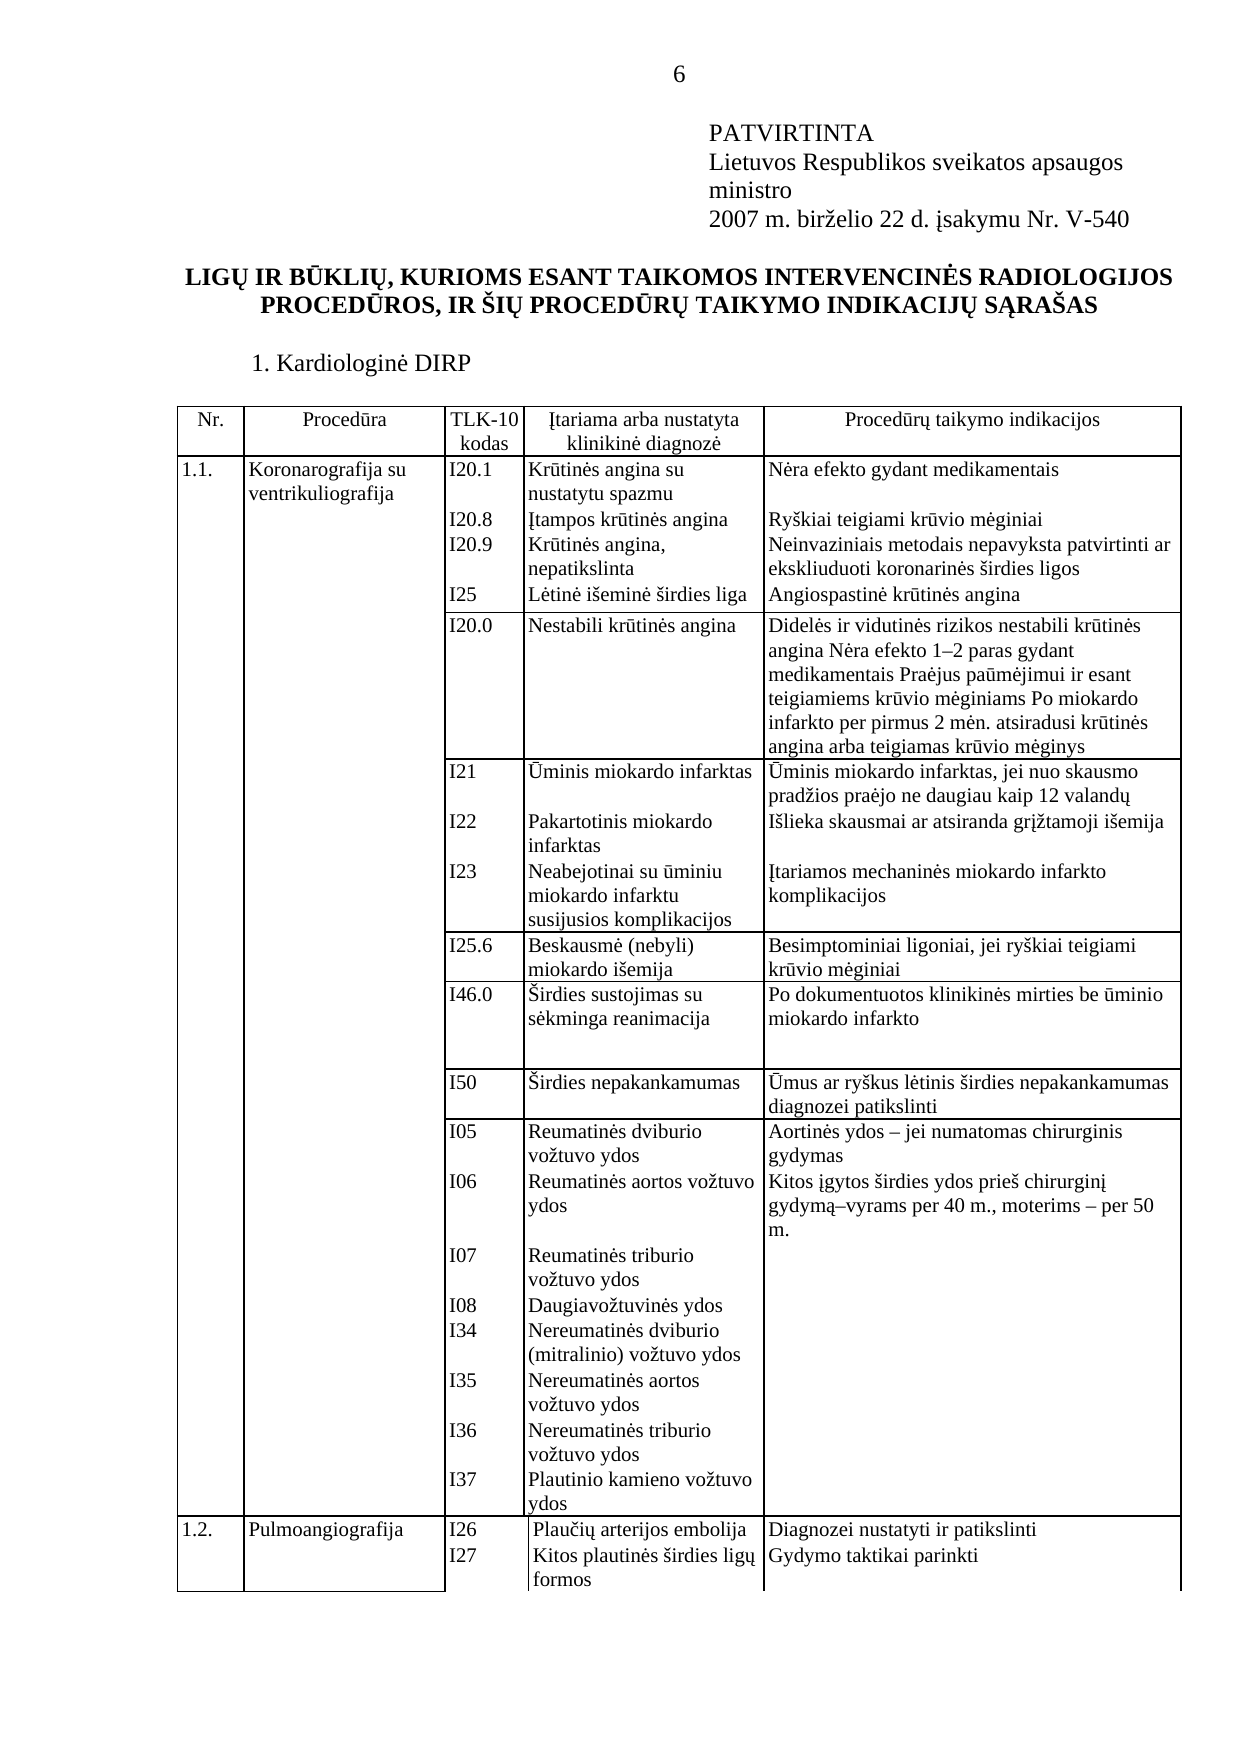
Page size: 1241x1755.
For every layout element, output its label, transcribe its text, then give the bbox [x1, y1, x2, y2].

table_cell Plautinio kamieno vožtuvo ydos [525, 1466, 763, 1515]
table_cell Ryškiai teigiami krūvio mėginiai [765, 505, 1180, 531]
table_cell [765, 1366, 1180, 1416]
table_cell I26 [446, 1517, 528, 1541]
table_cell Nėra efekto gydant medikamentais [765, 457, 1180, 505]
table_cell Didelės ir vidutinės rizikos nestabili krūtinės angina Nėra efekto 1–2 paras gydant medikamentais Praėjus paūmėjimui ir esant teigiamiems krūvio mėginiams Po miokardo infarkto per pirmus 2 mėn. atsiradusi krūtinės angina arba teigiamas krūvio mėginys [765, 613, 1180, 758]
table_cell I35 [446, 1366, 523, 1416]
table_cell I05 [446, 1120, 523, 1167]
table_cell [765, 1466, 1180, 1515]
table_cell I06 [446, 1168, 523, 1241]
table_cell I36 [446, 1416, 523, 1466]
table_cell Krūtinės angina, nepatikslinta [525, 531, 763, 580]
table_header Įtariama arba nustatyta klinikinė diagnozė [525, 407, 763, 455]
table_cell Ūminis miokardo infarktas, jei nuo skausmo pradžios praėjo ne daugiau kaip 12 valandų [765, 760, 1180, 807]
table_cell Širdies nepakankamumas [525, 1070, 763, 1118]
table_cell Beskausmė (nebyli) miokardo išemija [525, 933, 763, 981]
table_cell [765, 1317, 1180, 1366]
table_cell 1.2. [178, 1517, 243, 1591]
text LIGŲ IR BŪKLIŲ, KURIOMS ESANT TAIKOMOS INTERVENCINĖS RADIOLOGIJOS PROCEDŪROS, IR ŠIŲ PROCEDŪRŲ TAIKYMO INDIKACIJŲ SĄRAŠAS [177, 262, 1181, 319]
table_cell Gydymo taktikai parinkti [765, 1541, 1180, 1591]
table_cell I23 [446, 857, 523, 931]
table_cell I50 [446, 1070, 523, 1118]
table_cell Įtariamos mechaninės miokardo infarkto komplikacijos [765, 857, 1180, 931]
table_cell Ūminis miokardo infarktas [525, 760, 763, 807]
table_cell Neabejotinai su ūminiu miokardo infarktu susijusios komplikacijos [525, 857, 763, 931]
table_cell I34 [446, 1317, 523, 1366]
table_cell I21 [446, 760, 523, 807]
table_cell Kitos plautinės širdies ligų formos [529, 1541, 763, 1591]
table_cell Reumatinės dviburio vožtuvo ydos [525, 1120, 763, 1167]
table_cell I46.0 [446, 982, 523, 1068]
table_cell I08 [446, 1291, 523, 1317]
table_cell Neinvaziniais metodais nepavyksta patvirtinti ar ekskliuduoti koronarinės širdies ligos [765, 531, 1180, 580]
table_cell I25 [446, 580, 523, 612]
table_cell 1.1. [178, 457, 243, 1515]
text 2007 m. birželio 22 d. įsakymu Nr. V-540 [177, 204, 1181, 233]
table_cell Reumatinės triburio vožtuvo ydos [525, 1241, 763, 1291]
table_cell Nereumatinės aortos vožtuvo ydos [525, 1366, 763, 1416]
table_cell Nereumatinės dviburio (mitralinio) vožtuvo ydos [525, 1317, 763, 1366]
table_cell I20.0 [446, 613, 523, 758]
table_cell Širdies sustojimas su sėkminga reanimacija [525, 982, 763, 1068]
table_cell I20.1 [446, 457, 523, 505]
table_cell I27 [446, 1541, 528, 1591]
table_cell Plaučių arterijos embolija [529, 1517, 763, 1541]
table_header Procedūrų taikymo indikacijos [765, 407, 1180, 455]
table_cell Pakartotinis miokardo infarktas [525, 808, 763, 857]
table_cell I22 [446, 808, 523, 857]
table_cell [765, 1416, 1180, 1466]
table_cell Ūmus ar ryškus lėtinis širdies nepakankamumas diagnozei patikslinti [765, 1070, 1180, 1118]
table_header TLK-10 kodas [446, 407, 523, 455]
table_cell I25.6 [446, 933, 523, 981]
table_cell Pulmoangiografija [245, 1517, 444, 1591]
table_cell Išlieka skausmai ar atsiranda grįžtamoji išemija [765, 808, 1180, 857]
text Lietuvos Respublikos sveikatos apsaugos [177, 147, 1181, 176]
table_cell I37 [446, 1466, 523, 1515]
table_cell Reumatinės aortos vožtuvo ydos [525, 1168, 763, 1241]
table_cell I07 [446, 1241, 523, 1291]
table_cell Aortinės ydos – jei numatomas chirurginis gydymas [765, 1120, 1180, 1167]
table_cell I20.8 [446, 505, 523, 531]
table_cell Krūtinės angina su nustatytu spazmu [525, 457, 763, 505]
table_header Procedūra [245, 407, 444, 455]
table_cell Angiospastinė krūtinės angina [765, 580, 1180, 612]
text ministro [177, 176, 1181, 204]
table_cell Įtampos krūtinės angina [525, 505, 763, 531]
table_cell Koronarografija su ventrikuliografija [245, 457, 444, 1515]
table_cell Po dokumentuotos klinikinės mirties be ūminio miokardo infarkto [765, 982, 1180, 1068]
table_cell Diagnozei nustatyti ir patikslinti [765, 1517, 1180, 1541]
table_cell Nereumatinės triburio vožtuvo ydos [525, 1416, 763, 1466]
table_cell Besimptominiai ligoniai, jei ryškiai teigiami krūvio mėginiai [765, 933, 1180, 981]
text PATVIRTINTA [709, 118, 1181, 147]
table_cell Nestabili krūtinės angina [525, 613, 763, 758]
table_cell [765, 1291, 1180, 1317]
table_cell I20.9 [446, 531, 523, 580]
table_cell Lėtinė išeminė širdies liga [525, 580, 763, 612]
table_cell Daugiavožtuvinės ydos [525, 1291, 763, 1317]
table_header Nr. [178, 407, 243, 455]
text 1. Kardiologinė DIRP [177, 348, 1181, 377]
table_cell [765, 1241, 1180, 1291]
table_cell Kitos įgytos širdies ydos prieš chirurginį gydymą–vyrams per 40 m., moterims – per 50 m. [765, 1168, 1180, 1241]
